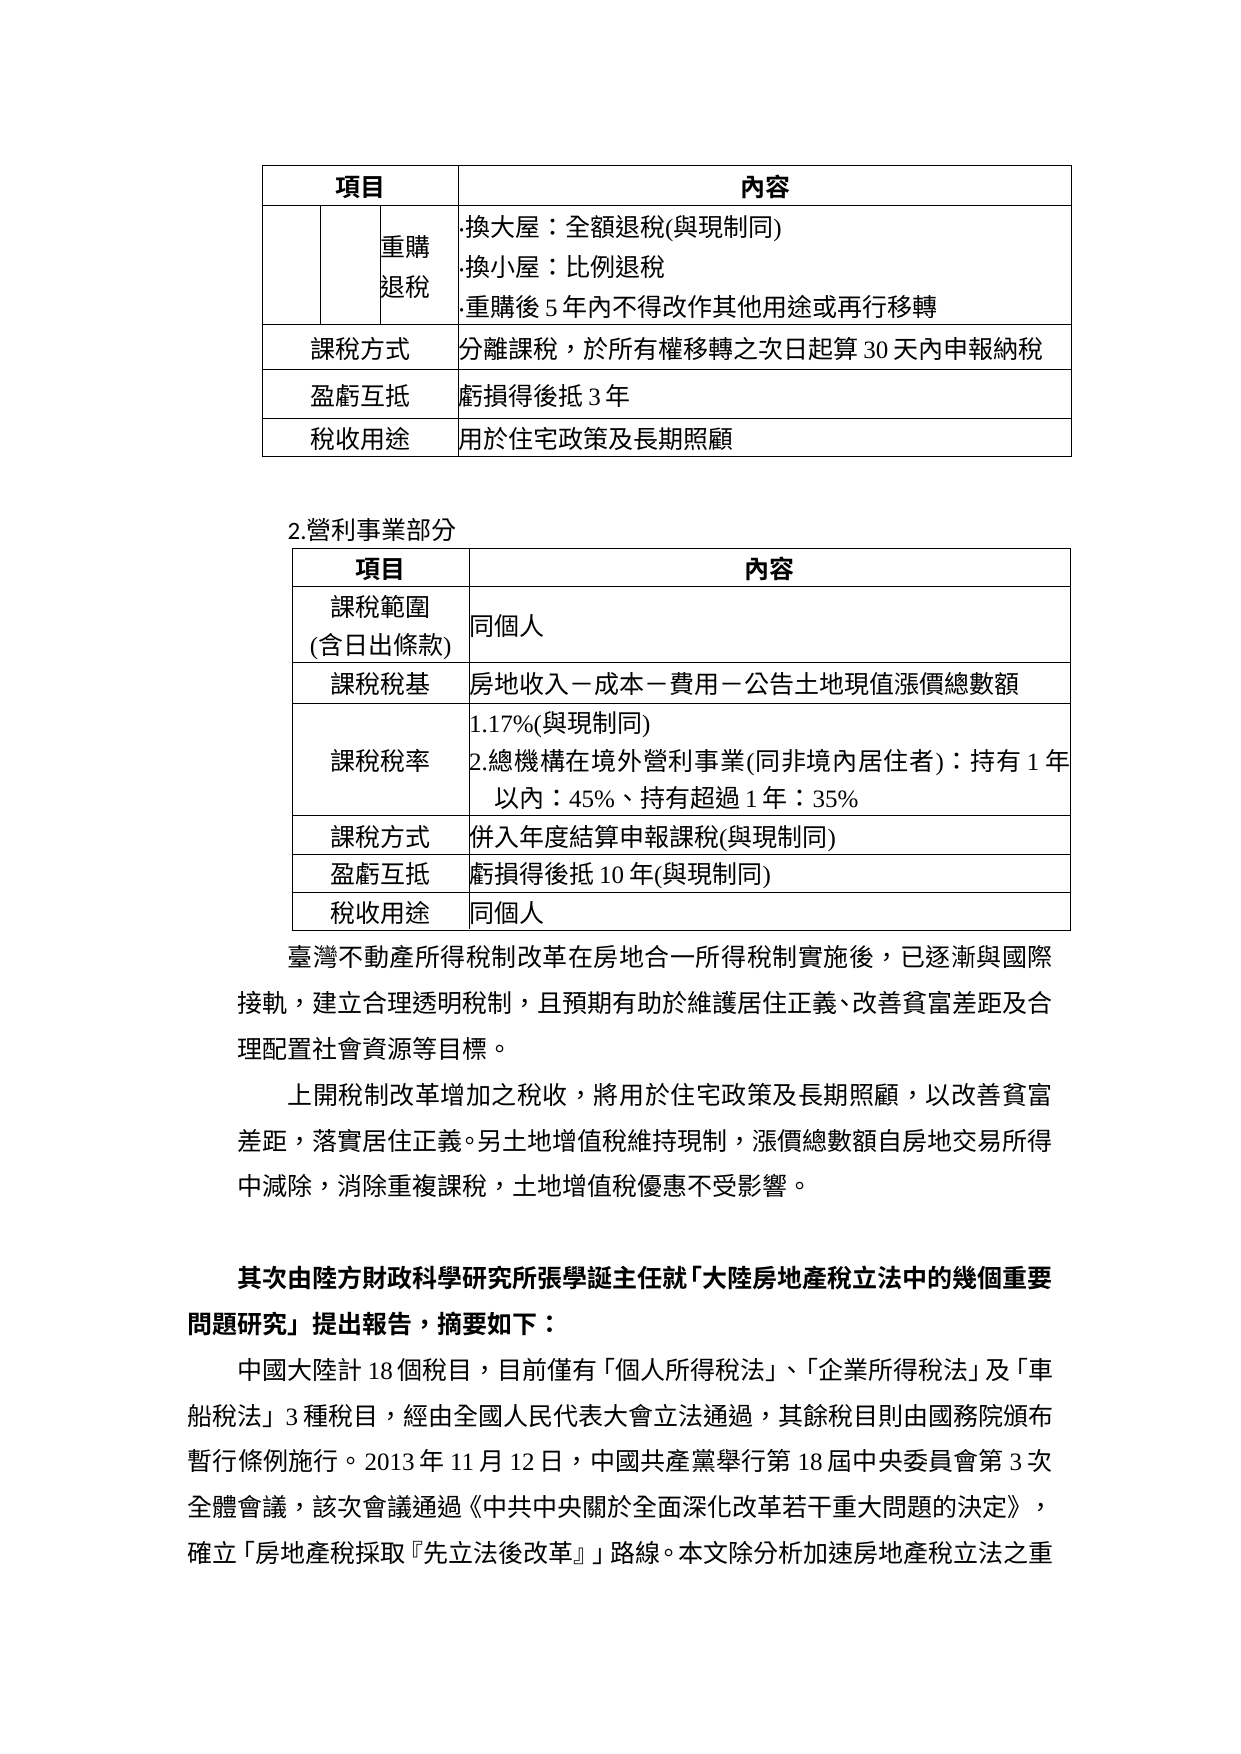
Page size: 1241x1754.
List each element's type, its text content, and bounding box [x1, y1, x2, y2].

table_cell 課稅方式 [293, 816, 469, 853]
table_cell [263, 206, 320, 324]
table_cell 課稅方式 [263, 325, 458, 369]
table_cell 重購 退稅 [381, 206, 458, 324]
table_cell 併入年度結算申報課稅(與現制同) [470, 816, 1070, 853]
table_cell 課稅稅基 [293, 663, 469, 702]
table_cell 分離課稅，於所有權移轉之次日起算30天內申報納稅 [459, 325, 1071, 369]
table_header 項目 [263, 166, 458, 204]
table_header 內容 [470, 549, 1070, 586]
text 2.營利事業部分 [287, 502, 1053, 548]
table_cell 用於住宅政策及長期照顧 [459, 419, 1071, 456]
table_cell 同個人 [470, 587, 1070, 662]
table_cell 虧損得後抵3年 [459, 370, 1071, 418]
text 臺灣不動產所得稅制改革在房地合一所得稅制實施後，已逐漸與國際接軌，建立合理透明稅制，且預期有助於維護居住正義、改善貧富差距及合理配置社會資源等目標。 [237, 930, 1053, 1067]
table_cell 同個人 [470, 893, 1070, 929]
text 中國大陸計18個稅目，目前僅有「個人所得稅法」、「企業所得稅法」及「車船稅法」3種稅目，經由全國人民代表大會立法通過，其餘稅目則由國務院頒布暫行條例施行。2013年11月12日，中國共產黨舉行第18屆中央委員會第3次全體會議，該次會議通過《中共中央關於全面深化改革若干重大問題的決定》，確立「房地產稅採取『先立法後改革』」路線。本文除分析加速房地產稅立法之重 [187, 1342, 1053, 1572]
table_cell 盈虧互抵 [293, 855, 469, 891]
table_cell 課稅範圍 (含日出條款) [293, 587, 469, 662]
table_cell 稅收用途 [263, 419, 458, 456]
table_cell [321, 206, 380, 324]
table_cell 盈虧互抵 [263, 370, 458, 418]
text 上開稅制改革增加之稅收，將用於住宅政策及長期照顧，以改善貧富差距，落實居住正義。另土地增值稅維持現制，漲價總數額自房地交易所得中減除，消除重複課稅，土地增值稅優惠不受影響。 [237, 1067, 1053, 1205]
table_cell ‧換大屋：全額退稅(與現制同) ‧換小屋：比例退稅 ‧重購後5年內不得改作其他用途或再行移轉 [459, 206, 1071, 324]
table_cell 稅收用途 [293, 893, 469, 929]
text 其次由陸方財政科學研究所張學誕主任就「大陸房地產稅立法中的幾個重要問題研究」提出報告，摘要如下： [187, 1251, 1053, 1342]
table_header 項目 [293, 549, 469, 586]
table_cell 房地收入－成本－費用－公告土地現值漲價總數額 [470, 663, 1070, 702]
table_cell 虧損得後抵10年(與現制同) [470, 855, 1070, 891]
table_cell 1.17%(與現制同) 2.總機構在境外營利事業(同非境內居住者)：持有1年以內：45%、持有超過1年：35% [470, 704, 1070, 815]
table_cell 課稅稅率 [293, 704, 469, 815]
table_header 內容 [459, 166, 1071, 204]
